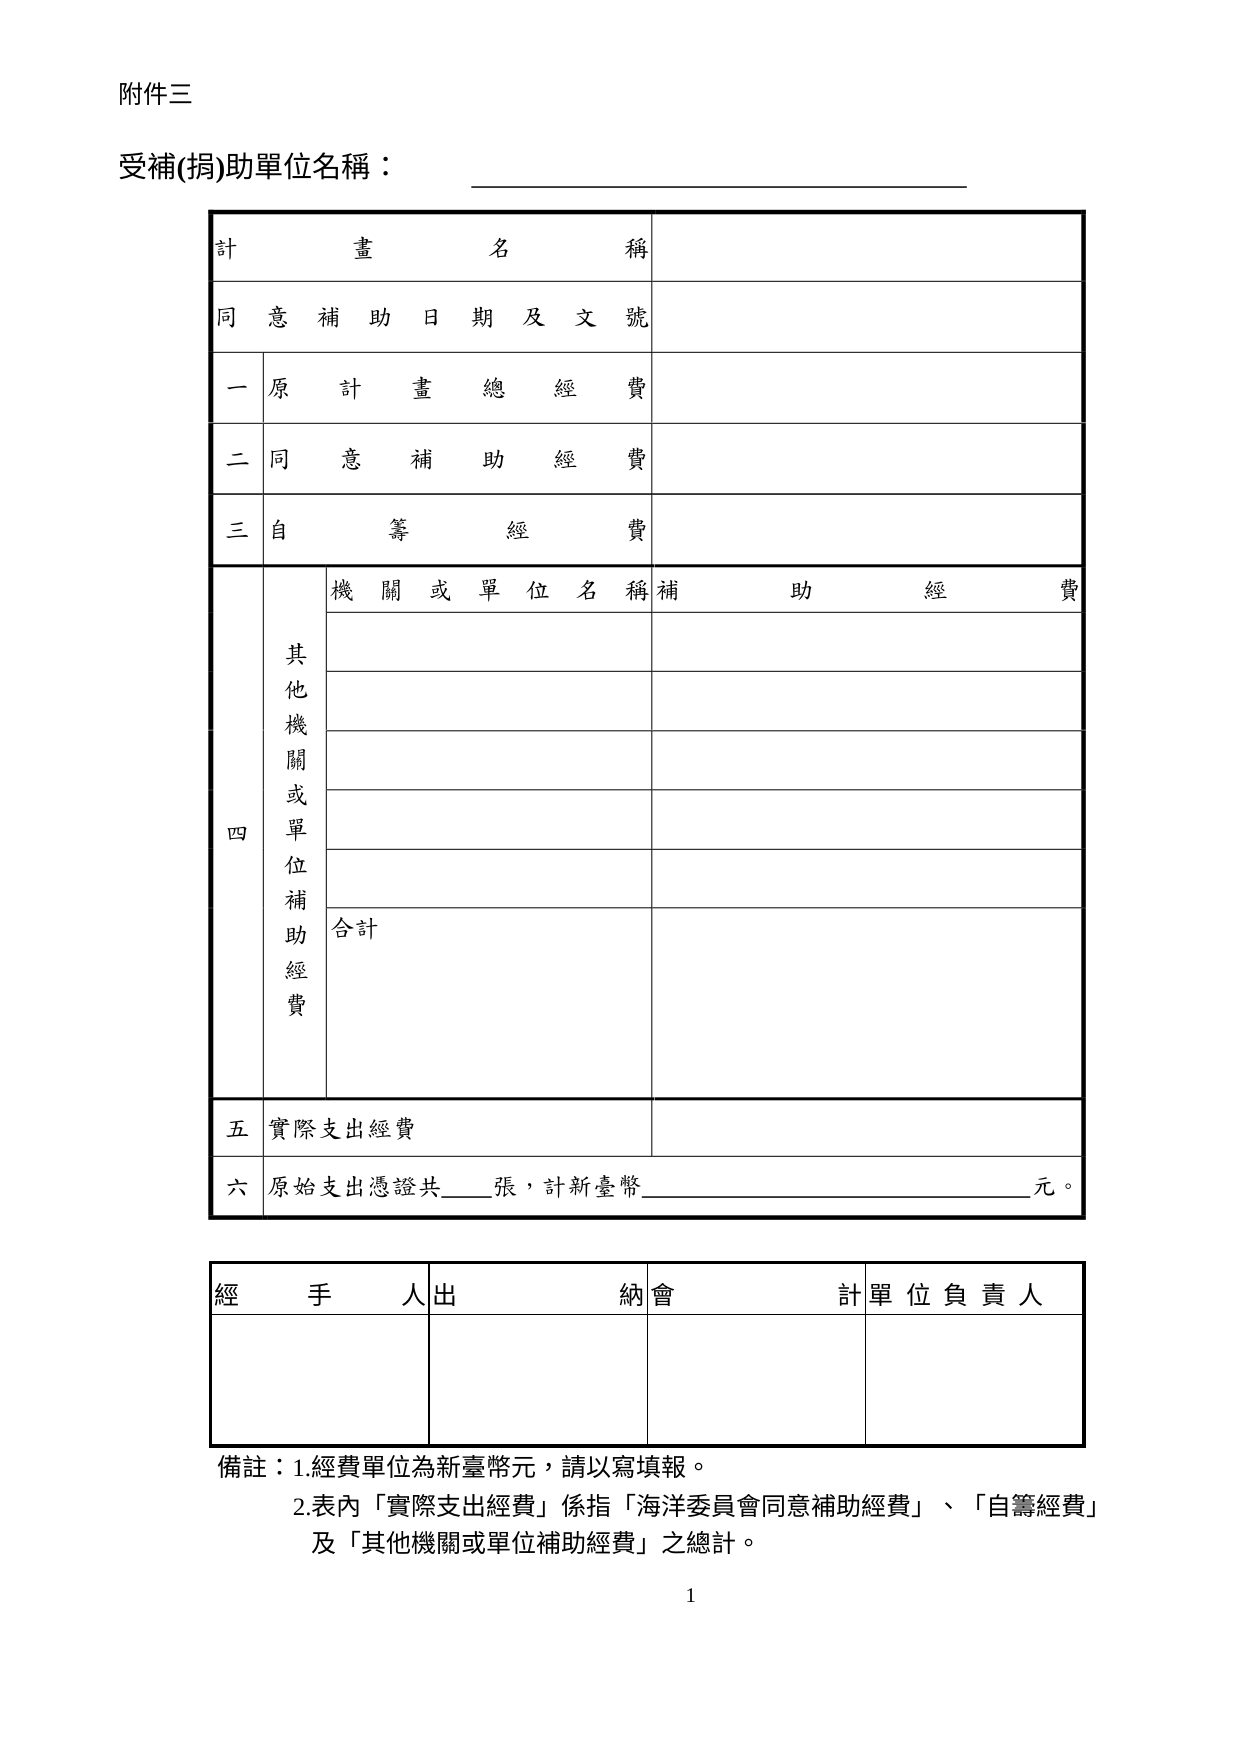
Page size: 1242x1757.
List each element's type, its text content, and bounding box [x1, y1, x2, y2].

table_cell [430, 1315, 492, 1444]
table_header 計 [789, 1264, 865, 1313]
table_header 納 [493, 1264, 647, 1313]
text 1 [257, 1583, 1123, 1607]
text 備註：1.經費單位為新臺幣元，請以寫填報。 [217, 1447, 1123, 1484]
table_cell [212, 1315, 294, 1444]
text 受補(捐)助單位名稱： [118, 143, 562, 185]
table_header 會 [648, 1264, 789, 1313]
table_cell [648, 1315, 789, 1444]
table_header 出 [430, 1264, 492, 1313]
text 2.表內「實際支出經費」係指「海洋委員會同意補助經費」、「自籌經費」及「其他機關或單位補助經費」之總計。 [293, 1486, 1123, 1560]
table_cell [866, 1315, 1082, 1444]
table_header 人 [401, 1264, 428, 1313]
table_header 單 位 負 責 人 [866, 1264, 1082, 1313]
table_header 手 [294, 1264, 401, 1313]
table_header 經 [212, 1264, 294, 1313]
table_cell [493, 1315, 647, 1444]
table_cell [401, 1315, 428, 1444]
table_cell [294, 1315, 401, 1444]
table_cell [789, 1315, 865, 1444]
